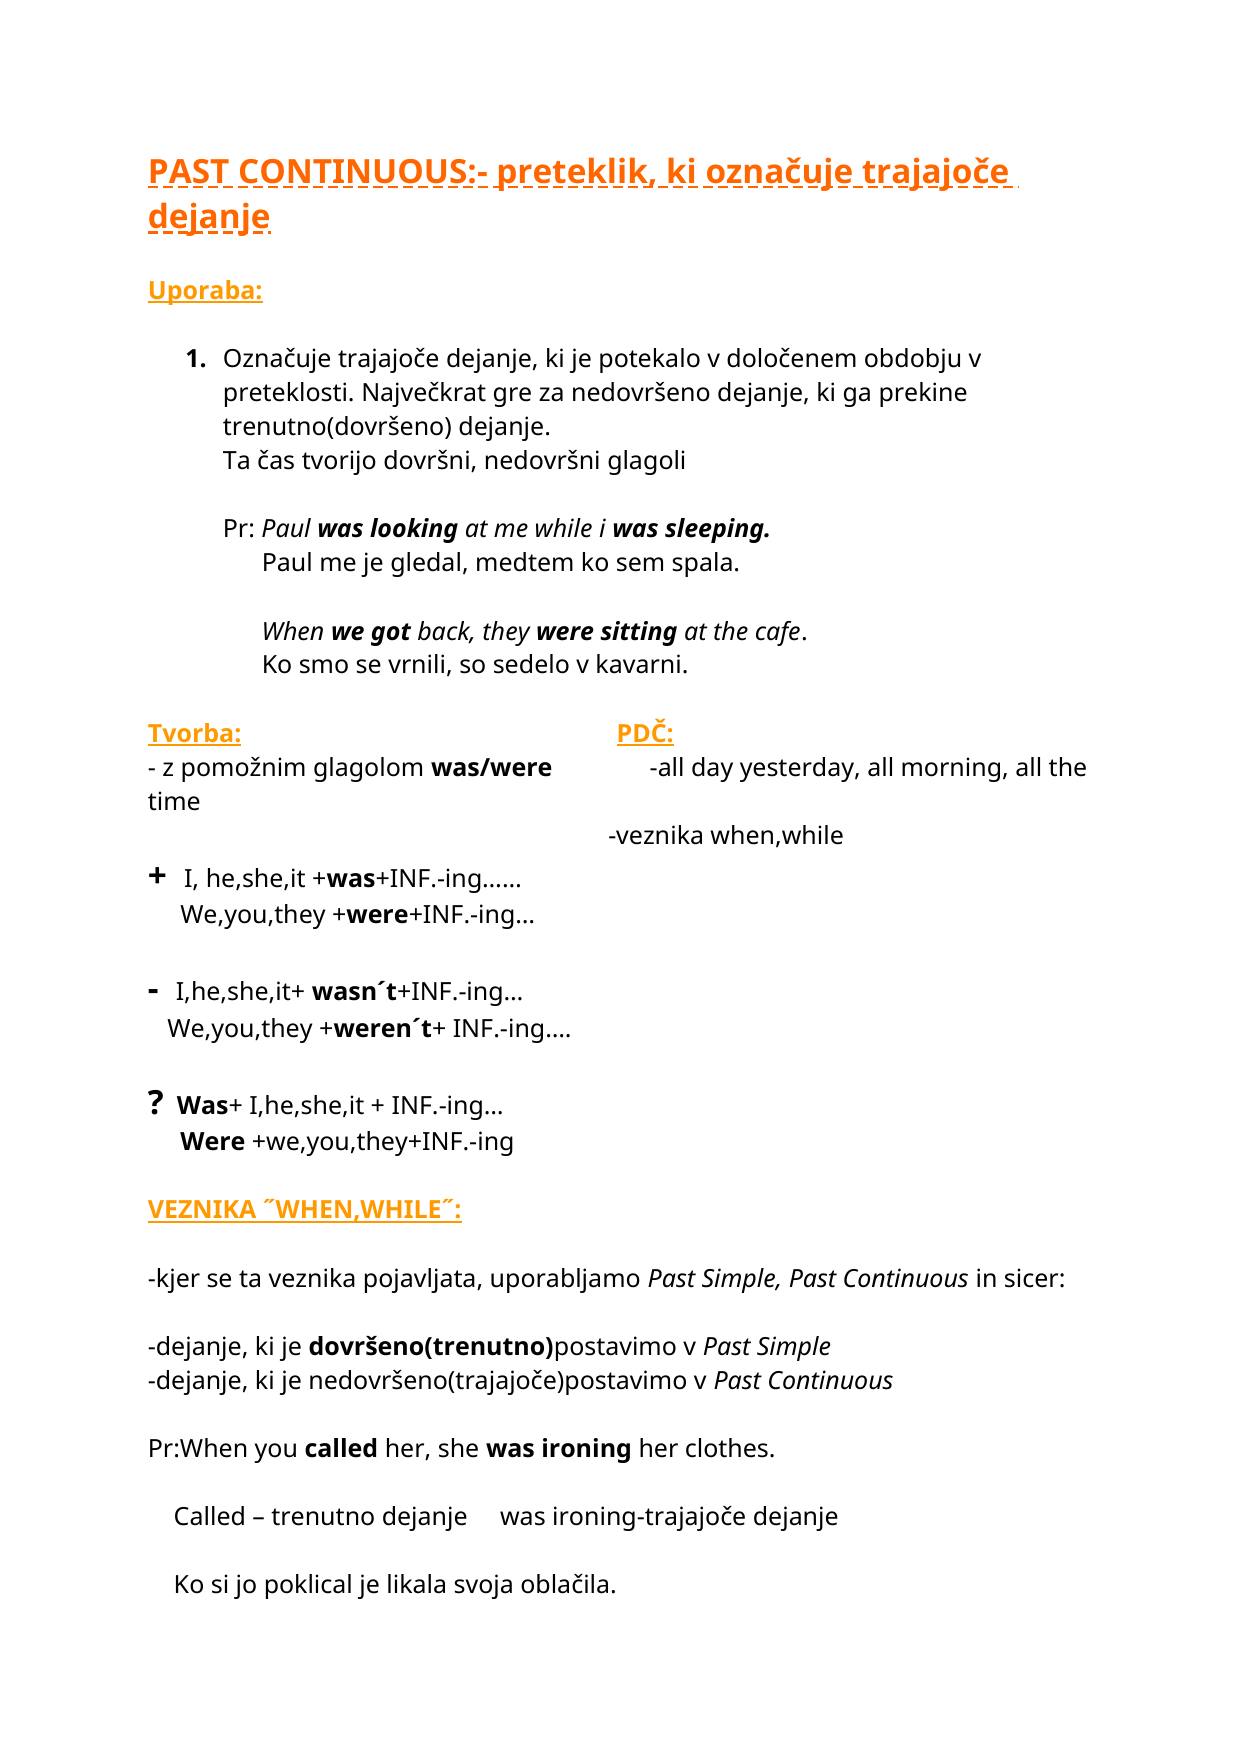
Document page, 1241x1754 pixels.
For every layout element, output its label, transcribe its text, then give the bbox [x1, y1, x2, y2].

text ? Was+ I,he,she,it + INF.-ing… [148, 1079, 1093, 1124]
text + I, he,she,it +was+INF.-ing…… [148, 852, 1093, 897]
text VEZNIKA ˝WHEN,WHILE˝: [148, 1192, 1093, 1226]
text Called – trenutno dejanje was ironing-trajajoče dejanje [148, 1499, 1093, 1533]
text Pr:When you called her, she was ironing her clothes. [148, 1431, 1093, 1465]
text - z pomožnim glagolom was/were -all day yesterday, all morning, all the time [148, 749, 1093, 817]
list Označuje trajajoče dejanje, ki je potekalo v določenem obdobju v preteklosti. Največkrat gre za nedovršeno dejanje, ki ga prekine trenutno(dovršeno) dejanje. [185, 341, 1093, 443]
text Ta čas tvorijo dovršni, nedovršni glagoli [223, 443, 1093, 477]
text We,you,they +were+INF.-ing… [148, 897, 1093, 931]
text -dejanje, ki je nedovršeno(trajajoče)postavimo v Past Continuous [148, 1362, 1093, 1397]
text Uporaba: [148, 272, 1093, 307]
text Paul me je gledal, medtem ko sem spala. [223, 545, 1093, 579]
text -dejanje, ki je dovršeno(trenutno)postavimo v Past Simple [148, 1328, 1093, 1362]
text Ko si jo poklical je likala svoja oblačila. [148, 1567, 1093, 1601]
text - I,he,she,it+ wasn´t+INF.-ing… [148, 965, 1093, 1011]
text -kjer se ta veznika pojavljata, uporabljamo Past Simple, Past Continuous in sicer: [148, 1260, 1093, 1294]
text Pr: Paul was looking at me while i was sleeping. [223, 511, 1093, 545]
text When we got back, they were sitting at the cafe. [223, 613, 1093, 647]
text Ko smo se vrnili, so sedelo v kavarni. [223, 647, 1093, 681]
text Tvorba: PDČ: [148, 715, 1093, 749]
text PAST CONTINUOUS:- preteklik, ki označuje trajajoče dejanje [148, 148, 1093, 238]
text -veznika when,while [148, 817, 1093, 852]
text We,you,they +weren´t+ INF.-ing…. [148, 1011, 1093, 1044]
text Were +we,you,they+INF.-ing [148, 1124, 1093, 1158]
